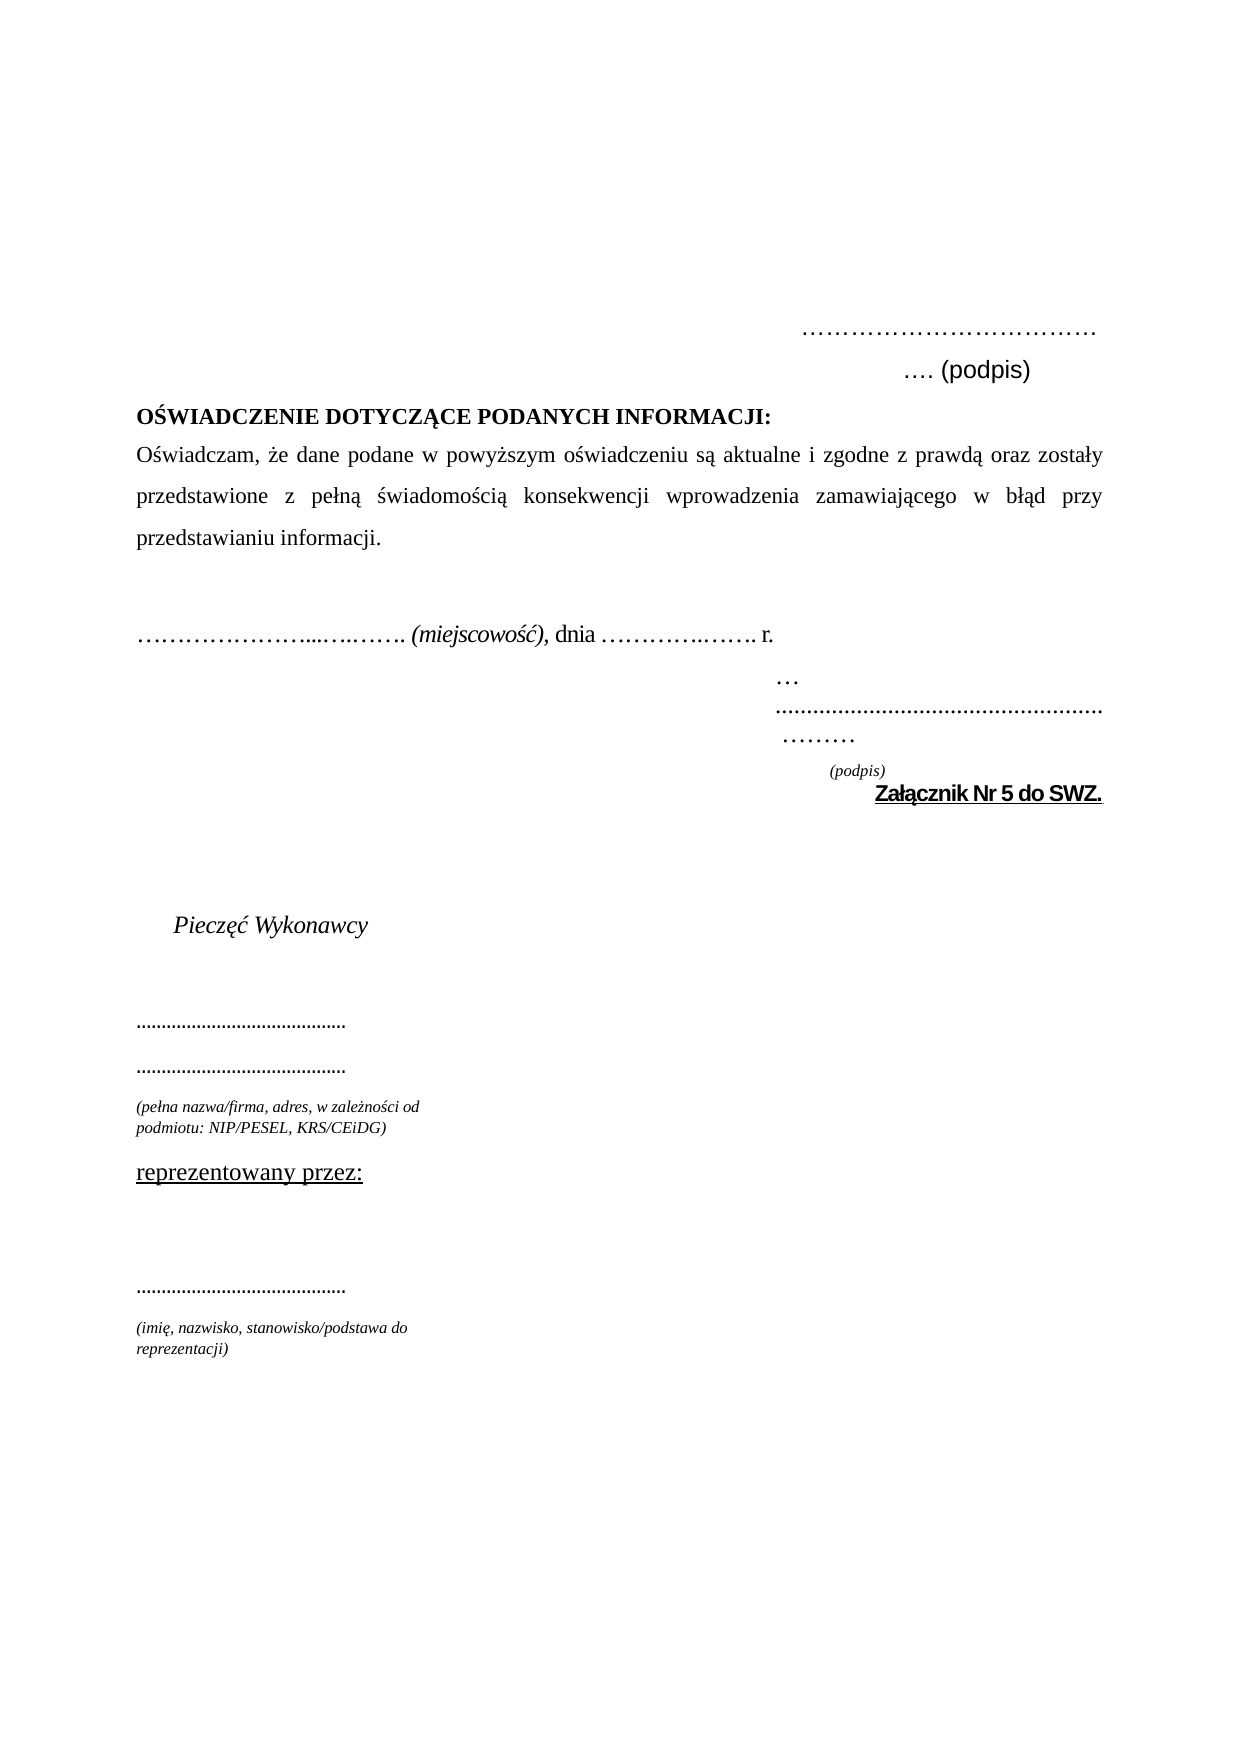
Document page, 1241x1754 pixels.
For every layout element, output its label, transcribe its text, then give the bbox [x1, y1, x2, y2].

text …………………...….……. (miejscowość), dnia ………….……. r. [136, 619, 1104, 648]
text Załącznik Nr 5 do SWZ. [136, 780, 1104, 806]
text …………………………………. (podpis) [800, 301, 1104, 387]
text …………………………………… …………………………………… [136, 992, 480, 1082]
text OŚWIADCZENIE DOTYCZĄCE PODANYCH INFORMACJI: [136, 403, 1104, 429]
text Pieczęć Wykonawcy [173, 910, 1104, 938]
text …………………………………… [136, 1272, 1104, 1301]
text (pełna nazwa/firma, adres, w zależności od podmiotu: NIP/PESEL, KRS/CEiDG) [136, 1096, 456, 1137]
text (podpis) [829, 761, 1104, 780]
text … ……… [775, 661, 1104, 748]
text reprezentowany przez: [136, 1157, 1104, 1186]
text (imię, nazwisko, stanowisko/podstawa do reprezentacji) [136, 1317, 448, 1359]
text Oświadczam, że dane podane w powyższym oświadczeniu są aktualne i zgodne z prawdą oraz zostały przedstawione z pełną świadomością konsekwencji wprowadzenia zamawiającego w błąd przy przedstawianiu informacji. [136, 430, 1104, 553]
